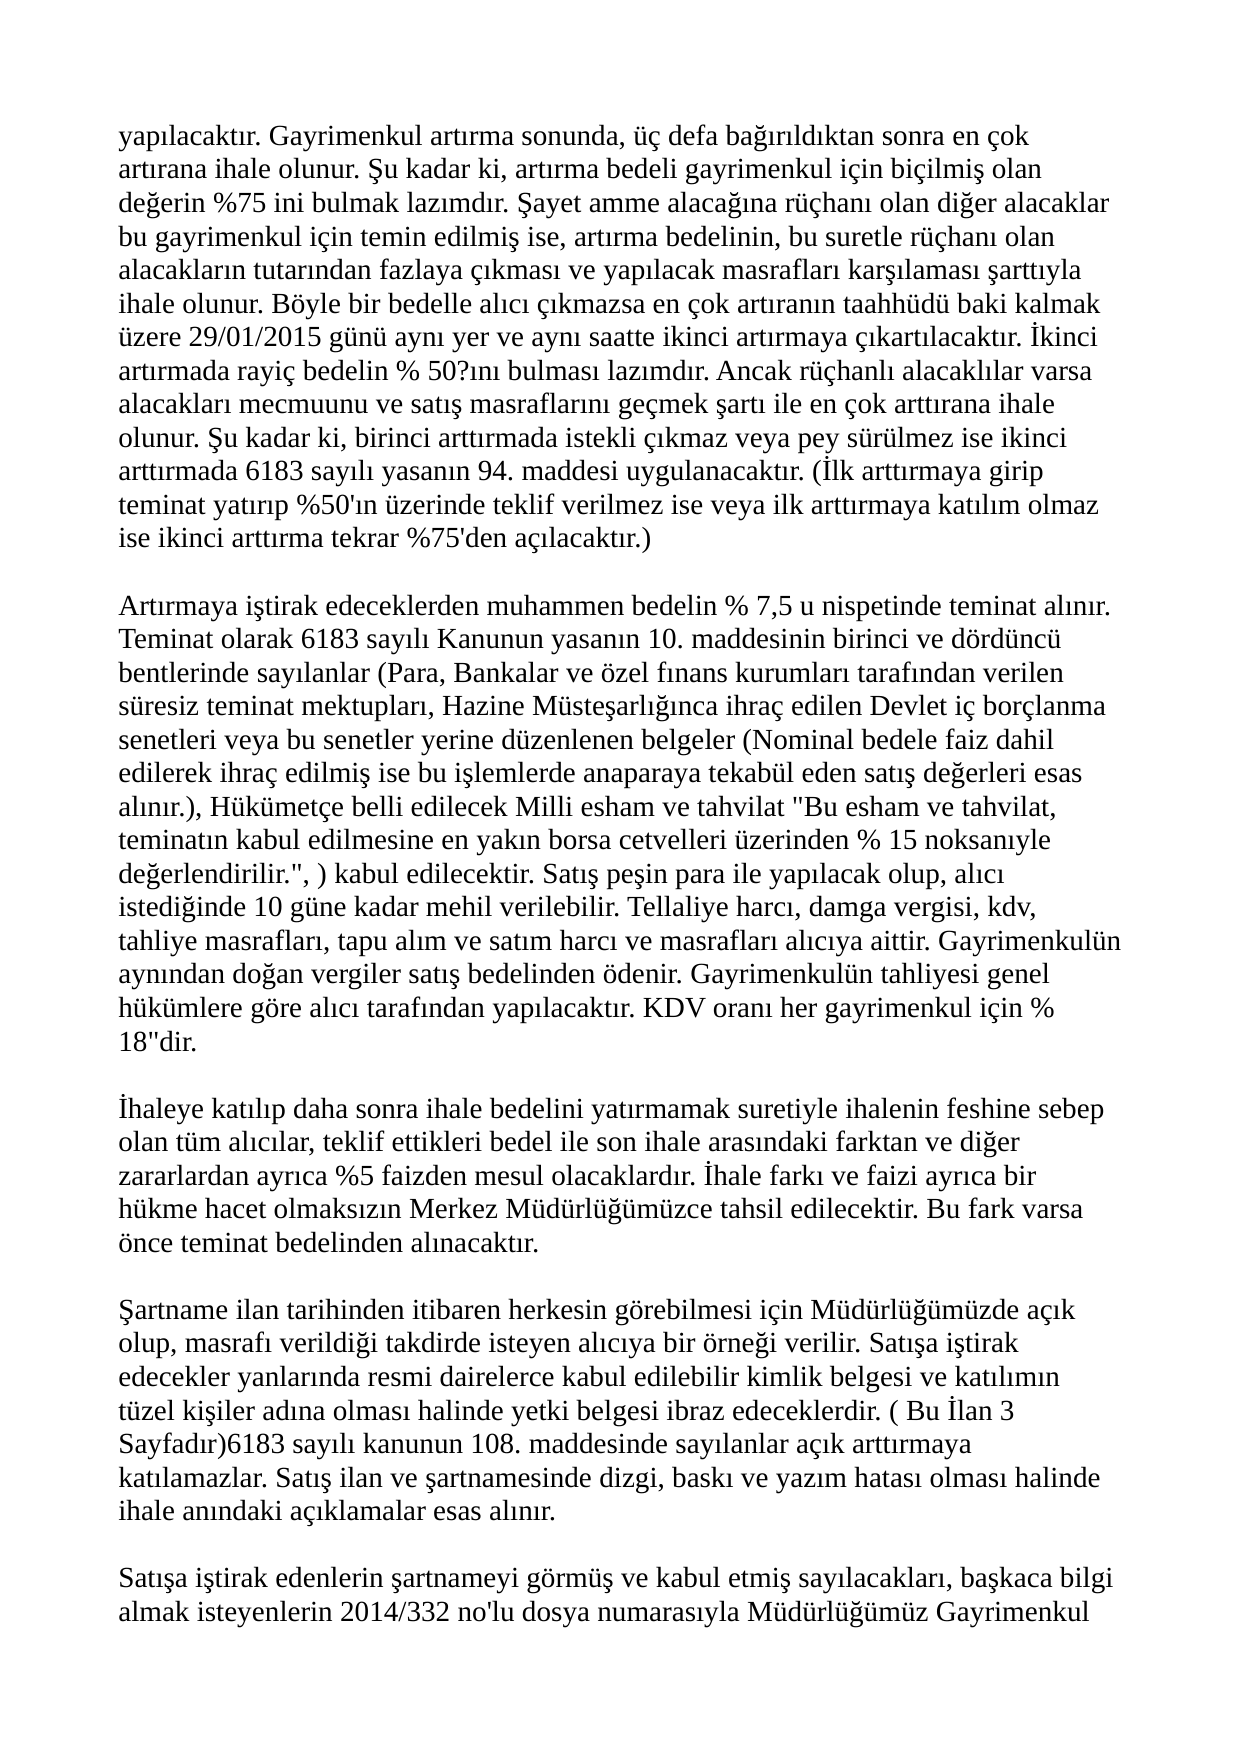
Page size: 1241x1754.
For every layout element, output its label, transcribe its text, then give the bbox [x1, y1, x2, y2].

text Şartname ilan tarihinden itibaren herkesin görebilmesi için Müdürlüğümüzde açık olup, masrafı verildiği takdirde isteyen alıcıya bir örneği verilir. Satışa iştirak edecekler yanlarında resmi dairelerce kabul edilebilir kimlik belgesi ve katılımın tüzel kişiler adına olması halinde yetki belgesi ibraz edeceklerdir. ( Bu İlan 3 Sayfadır)6183 sayılı kanunun 108. maddesinde sayılanlar açık arttırmaya katılamazlar. Satış ilan ve şartnamesinde dizgi, baskı ve yazım hatası olması halinde ihale anındaki açıklamalar esas alınır. [118, 1292, 1122, 1527]
text yapılacaktır. Gayrimenkul artırma sonunda, üç defa bağırıldıktan sonra en çok artırana ihale olunur. Şu kadar ki, artırma bedeli gayrimenkul için biçilmiş olan değerin %75 ini bulmak lazımdır. Şayet amme alacağına rüçhanı olan diğer alacaklar bu gayrimenkul için temin edilmiş ise, artırma bedelinin, bu suretle rüçhanı olan alacakların tutarından fazlaya çıkması ve yapılacak masrafları karşılaması şarttıyla ihale olunur. Böyle bir bedelle alıcı çıkmazsa en çok artıranın taahhüdü baki kalmak üzere 29/01/2015 günü aynı yer ve aynı saatte ikinci artırmaya çıkartılacaktır. İkinci artırmada rayiç bedelin % 50?ını bulması lazımdır. Ancak rüçhanlı alacaklılar varsa alacakları mecmuunu ve satış masraflarını geçmek şartı ile en çok arttırana ihale olunur. Şu kadar ki, birinci arttırmada istekli çıkmaz veya pey sürülmez ise ikinci arttırmada 6183 sayılı yasanın 94. maddesi uygulanacaktır. (İlk arttırmaya girip teminat yatırıp %50'ın üzerinde teklif verilmez ise veya ilk arttırmaya katılım olmaz ise ikinci arttırma tekrar %75'den açılacaktır.) [118, 118, 1122, 554]
text Artırmaya iştirak edeceklerden muhammen bedelin % 7,5 u nispetinde teminat alınır. Teminat olarak 6183 sayılı Kanunun yasanın 10. maddesinin birinci ve dördüncü bentlerinde sayılanlar (Para, Bankalar ve özel fınans kurumları tarafından verilen süresiz teminat mektupları, Hazine Müsteşarlığınca ihraç edilen Devlet iç borçlanma senetleri veya bu senetler yerine düzenlenen belgeler (Nominal bedele faiz dahil edilerek ihraç edilmiş ise bu işlemlerde anaparaya tekabül eden satış değerleri esas alınır.), Hükümetçe belli edilecek Milli esham ve tahvilat "Bu esham ve tahvilat, teminatın kabul edilmesine en yakın borsa cetvelleri üzerinden % 15 noksanıyle değerlendirilir.", ) kabul edilecektir. Satış peşin para ile yapılacak olup, alıcı istediğinde 10 güne kadar mehil verilebilir. Tellaliye harcı, damga vergisi, kdv, tahliye masrafları, tapu alım ve satım harcı ve masrafları alıcıya aittir. Gayrimenkulün aynından doğan vergiler satış bedelinden ödenir. Gayrimenkulün tahliyesi genel hükümlere göre alıcı tarafından yapılacaktır. KDV oranı her gayrimenkul için % 18"dir. [118, 588, 1122, 1057]
text İhaleye katılıp daha sonra ihale bedelini yatırmamak suretiyle ihalenin feshine sebep olan tüm alıcılar, teklif ettikleri bedel ile son ihale arasındaki farktan ve diğer zararlardan ayrıca %5 faizden mesul olacaklardır. İhale farkı ve faizi ayrıca bir hükme hacet olmaksızın Merkez Müdürlüğümüzce tahsil edilecektir. Bu fark varsa önce teminat bedelinden alınacaktır. [118, 1091, 1122, 1258]
text Satışa iştirak edenlerin şartnameyi görmüş ve kabul etmiş sayılacakları, başkaca bilgi almak isteyenlerin 2014/332 no'lu dosya numarasıyla Müdürlüğümüz Gayrimenkul [118, 1560, 1122, 1627]
